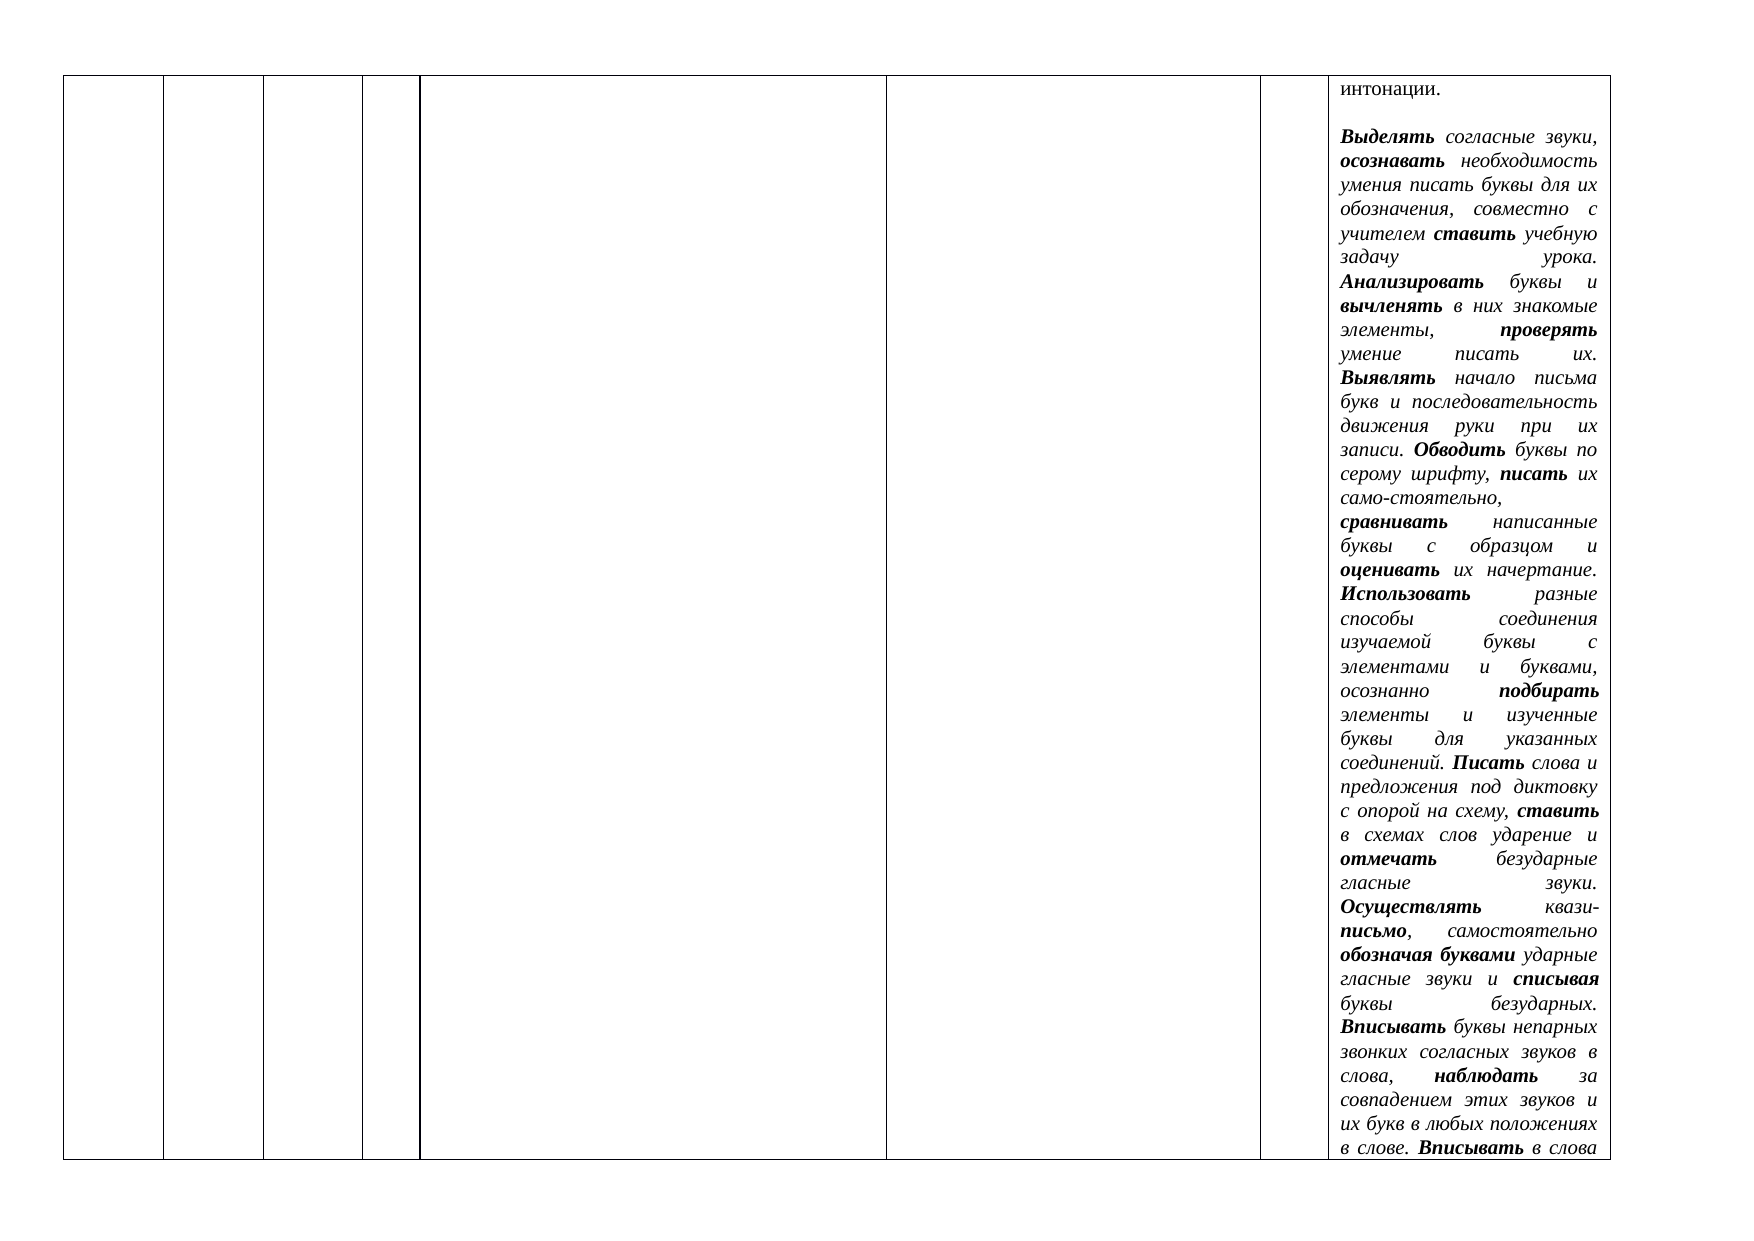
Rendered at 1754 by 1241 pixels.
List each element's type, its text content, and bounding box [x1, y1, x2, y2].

table_cell [363, 76, 419, 1159]
table_cell [421, 76, 886, 1159]
table_cell [264, 76, 362, 1159]
table_cell интонации. Выделять согласные звуки, осознавать необходимость умения писать буквы для их обозначения, совместно с учителем ставить учебную задачу урока. Анализировать буквы и вычленять в них знакомые элементы, проверять умение писать их. Выявлять начало письма букв и последовательность движения руки при их записи. Обводить буквы по серому шрифту, писать их само-стоятельно, сравнивать написанные буквы с образцом и оценивать их начертание. Использовать разные способы соединения изучаемой буквы с элементами и буквами, осознанно подбирать элементы и изученные буквы для указанных соединений. Писать слова и предложения под диктовку с опорой на схему, ставить в схемах слов ударение и отмечать безударные гласные звуки. Осуществлять квази-письмо, самостоятельно обозначая буквами ударные гласные звуки и списывая буквы безударных. Вписывать буквы непарных звонких согласных звуков в слова, наблюдать за совпадением этих звуков и их букв в любых положениях в слове. Вписывать в слова [1329, 76, 1610, 1159]
table_cell [887, 76, 1260, 1159]
table_cell 27.10.14 [64, 76, 163, 1159]
table_cell [164, 76, 263, 1159]
table_cell [1261, 76, 1328, 1159]
